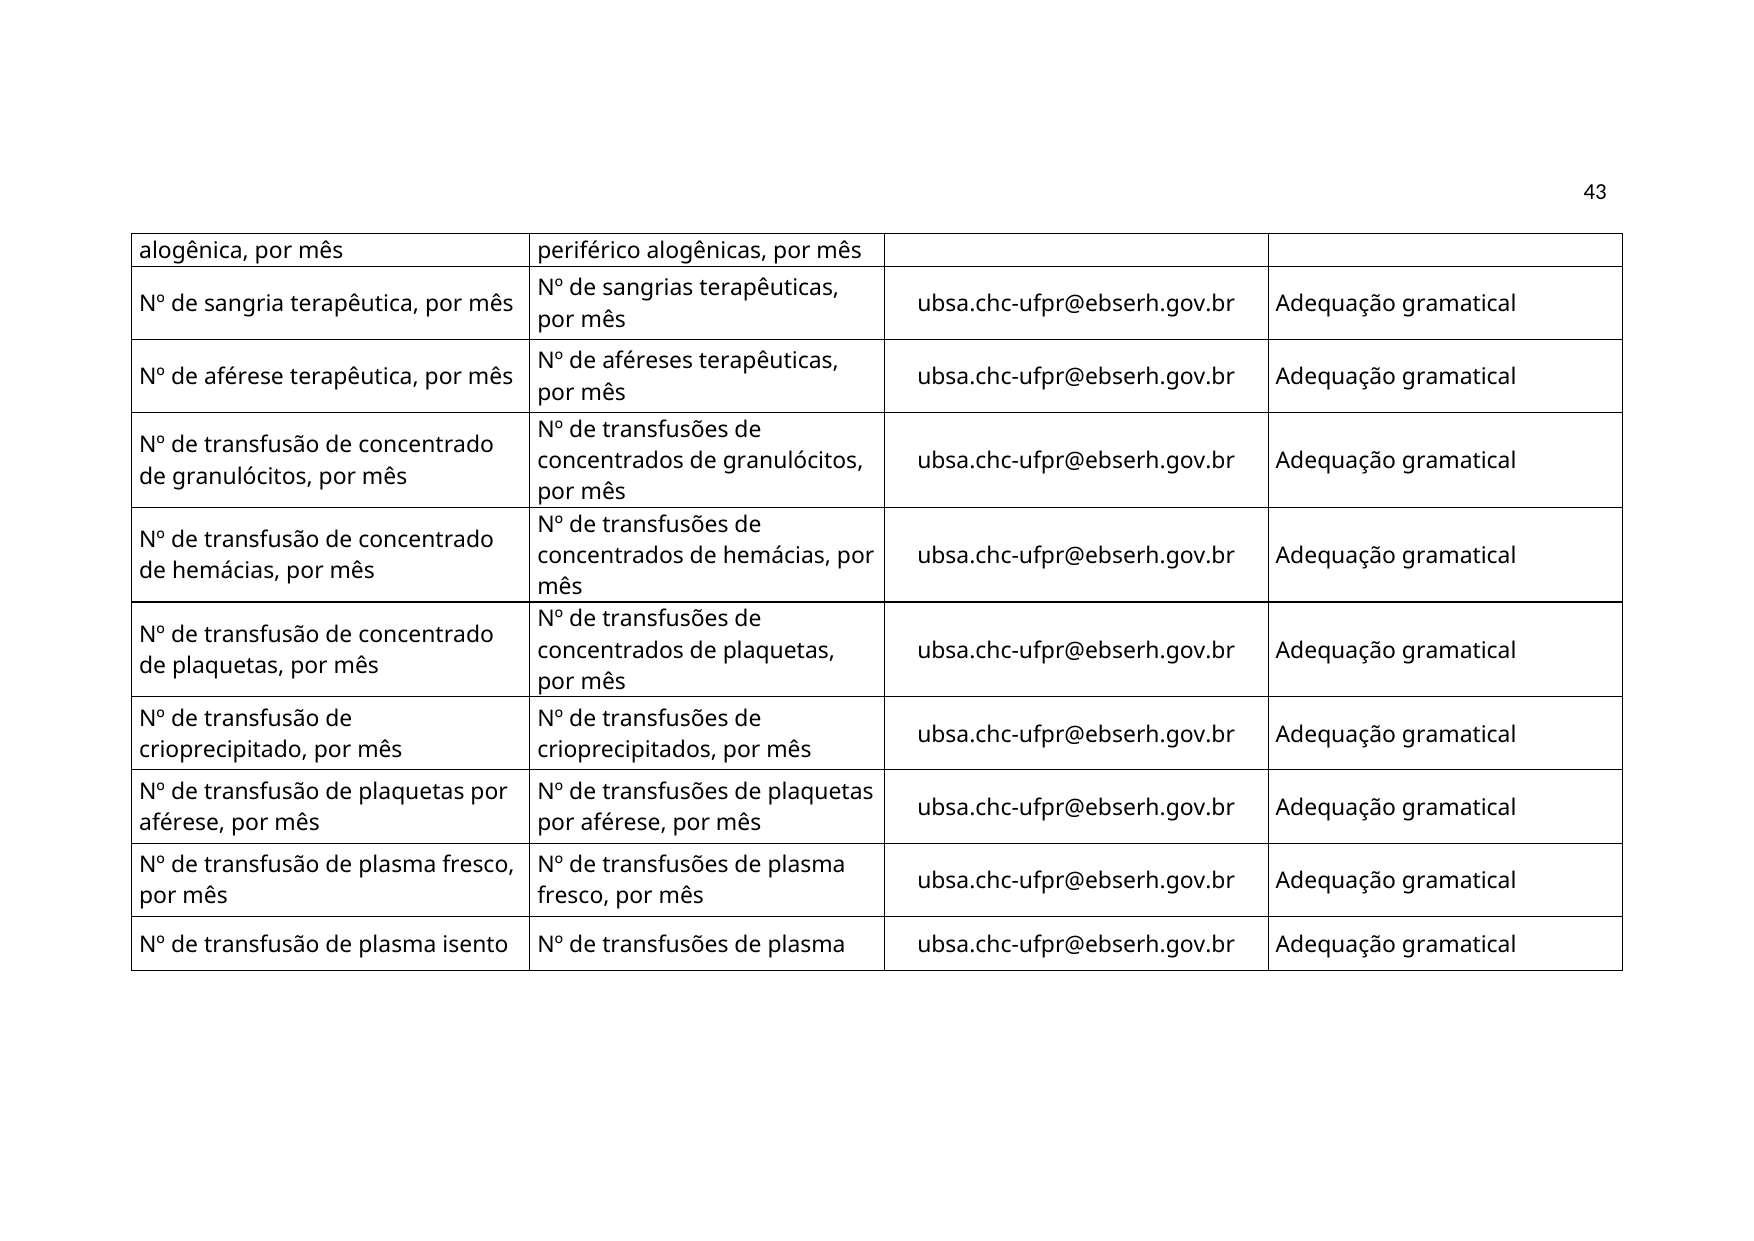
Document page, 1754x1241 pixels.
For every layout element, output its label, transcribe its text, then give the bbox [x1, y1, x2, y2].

table_cell Adequação gramatical [1269, 697, 1622, 769]
table_cell Nº de transfusões de crioprecipitados, por mês [530, 697, 884, 769]
table_cell Adequação gramatical [1269, 770, 1622, 842]
table_cell Adequação gramatical [1269, 413, 1622, 507]
table_cell Nº de transfusão de concentrado de granulócitos, por mês [132, 413, 529, 507]
table_cell ubsa.chc-ufpr@ebserh.gov.br [885, 508, 1268, 601]
table_cell Nº de transfusão de concentrado de plaquetas, por mês [132, 603, 529, 696]
table_cell Nº de aférese terapêutica, por mês [132, 340, 529, 412]
table_cell Adequação gramatical [1269, 917, 1622, 970]
table_cell Nº de transfusão de crioprecipitado, por mês [132, 697, 529, 769]
table_cell ubsa.chc-ufpr@ebserh.gov.br [885, 413, 1268, 507]
table_cell ubsa.chc-ufpr@ebserh.gov.br [885, 770, 1268, 842]
table_cell Adequação gramatical [1269, 844, 1622, 916]
table_cell Nº de transfusão de plaquetas por aférese, por mês [132, 770, 529, 842]
table_cell alogênica, por mês [132, 234, 529, 266]
table_cell [1269, 234, 1622, 266]
table_cell Nº de transfusões de concentrados de hemácias, por mês [530, 508, 884, 601]
table_cell Nº de transfusão de concentrado de hemácias, por mês [132, 508, 529, 601]
table_cell Adequação gramatical [1269, 267, 1622, 339]
table_cell periférico alogênicas, por mês [530, 234, 884, 266]
table_cell Nº de transfusão de plasma fresco, por mês [132, 844, 529, 916]
table_cell ubsa.chc-ufpr@ebserh.gov.br [885, 697, 1268, 769]
table_cell Nº de transfusão de plasma isento [132, 917, 529, 970]
table_cell ubsa.chc-ufpr@ebserh.gov.br [885, 603, 1268, 696]
table_cell Adequação gramatical [1269, 603, 1622, 696]
table_cell Nº de aféreses terapêuticas, por mês [530, 340, 884, 412]
table_cell ubsa.chc-ufpr@ebserh.gov.br [885, 844, 1268, 916]
table_cell Nº de transfusões de concentrados de granulócitos, por mês [530, 413, 884, 507]
table_cell ubsa.chc-ufpr@ebserh.gov.br [885, 917, 1268, 970]
table_cell Nº de transfusões de plasma [530, 917, 884, 970]
table_cell Adequação gramatical [1269, 340, 1622, 412]
table_cell Adequação gramatical [1269, 508, 1622, 601]
table_cell Nº de transfusões de plasma fresco, por mês [530, 844, 884, 916]
table_cell ubsa.chc-ufpr@ebserh.gov.br [885, 267, 1268, 339]
table_cell Nº de transfusões de plaquetas por aférese, por mês [530, 770, 884, 842]
table_cell Nº de sangria terapêutica, por mês [132, 267, 529, 339]
table_cell [885, 234, 1268, 266]
table_cell Nº de transfusões de concentrados de plaquetas, por mês [530, 603, 884, 696]
table_cell Nº de sangrias terapêuticas, por mês [530, 267, 884, 339]
table_cell ubsa.chc-ufpr@ebserh.gov.br [885, 340, 1268, 412]
